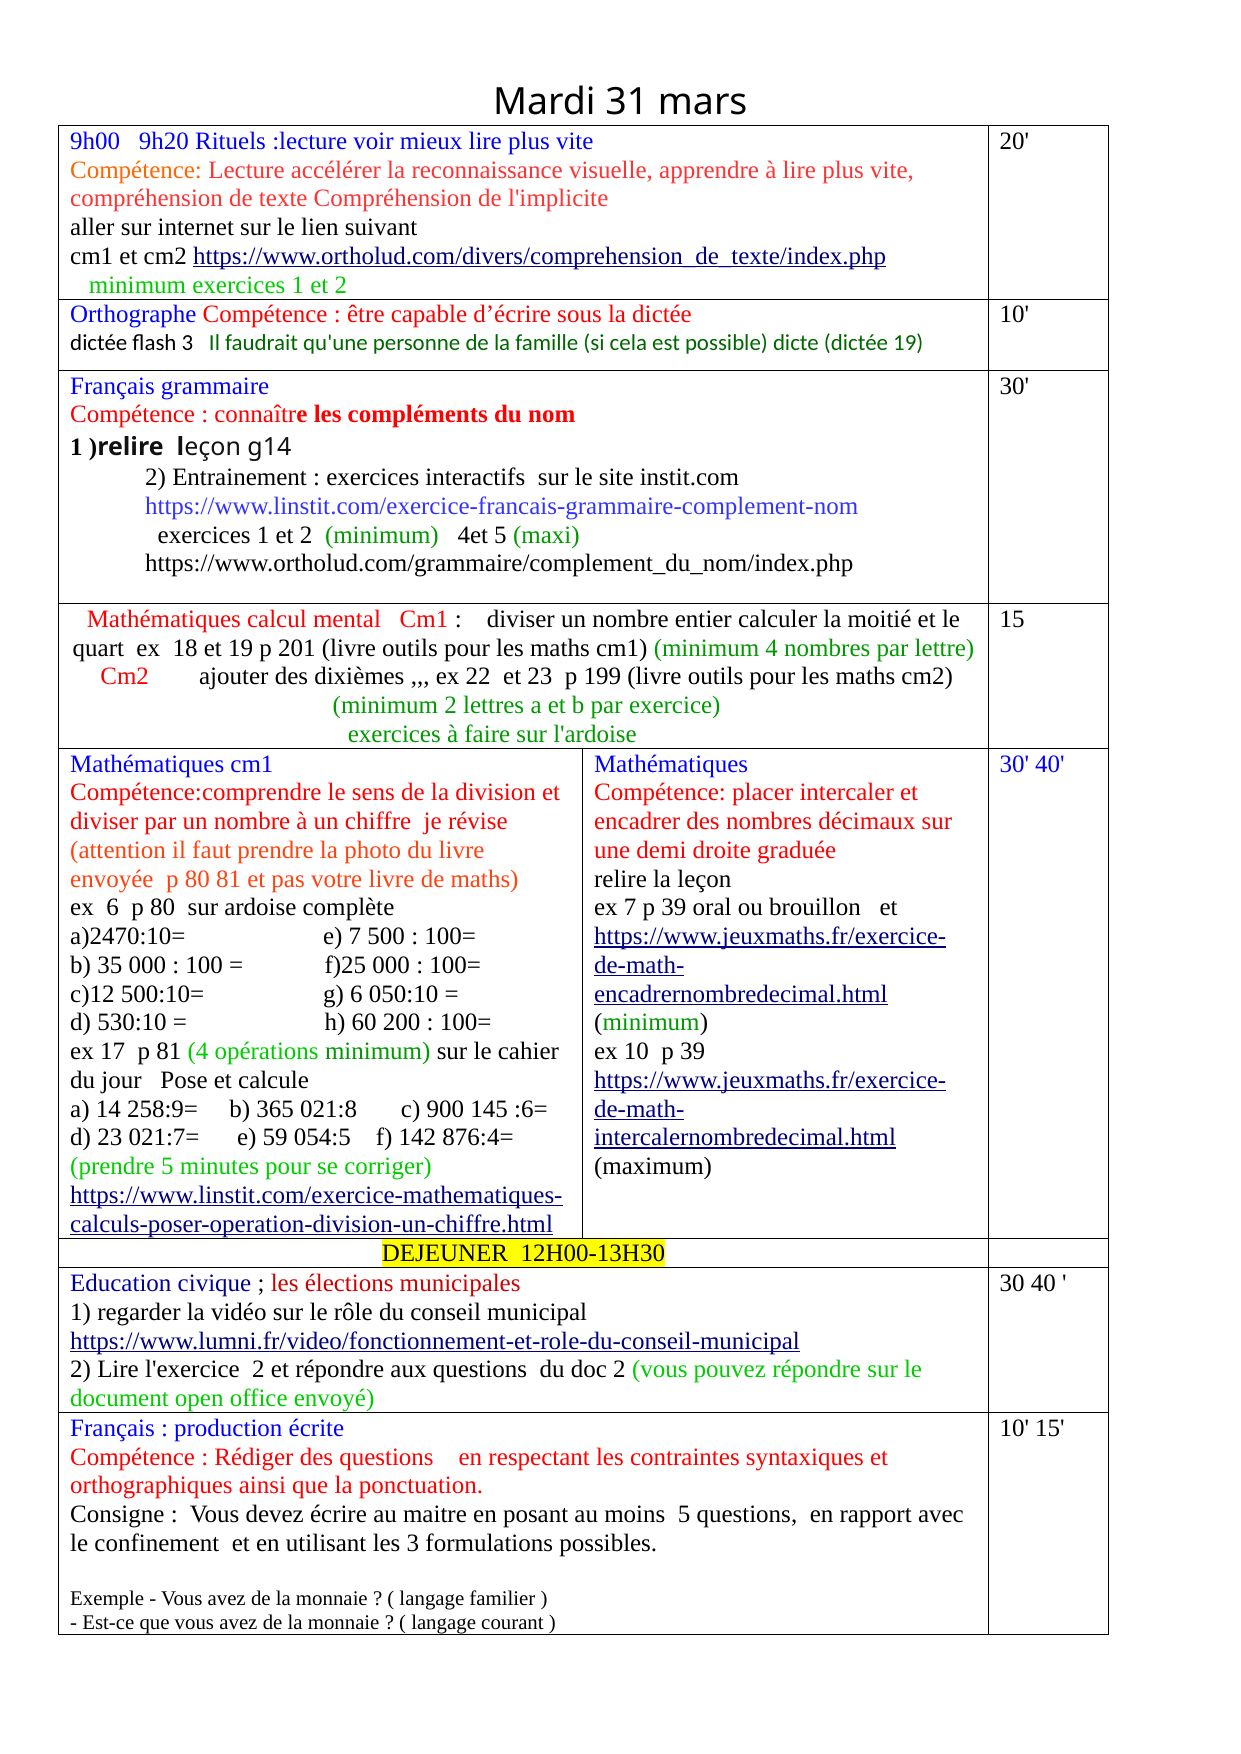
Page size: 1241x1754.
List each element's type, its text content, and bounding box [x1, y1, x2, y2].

table_cell Mathématiques calcul mental Cm1 : diviser un nombre entier calculer la moitié et le quart ex 18 et 19 p 201 (livre outils pour les maths cm1) (minimum 4 nombres par lettre) Cm2 ajouter des dixièmes ,,, ex 22 et 23 p 199 (livre outils pour les maths cm2) (minimum 2 lettres a et b par exercice) exercices à faire sur l'ardoise [59, 604, 988, 748]
table_cell Orthographe Compétence : être capable d’écrire sous la dictée dictée flash 3 Il faudrait qu'une personne de la famille (si cela est possible) dicte (dictée 19) [59, 300, 988, 370]
table_header 20' [989, 126, 1108, 298]
table_cell 30' [989, 371, 1108, 603]
table_cell [989, 1239, 1108, 1267]
table_cell Français : production écrite Compétence : Rédiger des questions en respectant les contraintes syntaxiques et orthographiques ainsi que la ponctuation. Consigne : Vous devez écrire au maitre en posant au moins 5 questions, en rapport avec le confinement et en utilisant les 3 formulations possibles. Exemple - Vous avez de la monnaie ? ( langage familier ) - Est-ce que vous avez de la monnaie ? ( langage courant ) [59, 1413, 988, 1634]
table_cell Mathématiques cm1 Compétence:comprendre le sens de la division et diviser par un nombre à un chiffre je révise (attention il faut prendre la photo du livre envoyée p 80 81 et pas votre livre de maths) ex 6 p 80 sur ardoise complète a)2470:10= e) 7 500 : 100= b) 35 000 : 100 = f)25 000 : 100= c)12 500:10= g) 6 050:10 = d) 530:10 = h) 60 200 : 100= ex 17 p 81 (4 opérations minimum) sur le cahier du jour Pose et calcule a) 14 258:9= b) 365 021:8 c) 900 145 :6= d) 23 021:7= e) 59 054:5 f) 142 876:4= (prendre 5 minutes pour se corriger) https://www.linstit.com/exercice-mathematiques-calculs-poser-operation-division-un-chiffre.html [59, 749, 582, 1237]
table_cell Français grammaire Compétence : connaître les compléments du nom 1 )relire leçon g14 2) Entrainement : exercices interactifs sur le site instit.com https://www.linstit.com/exercice-francais-grammaire-complement-nom exercices 1 et 2 (minimum) 4et 5 (maxi) https://www.ortholud.com/grammaire/complement_du_nom/index.php [59, 371, 988, 603]
table_cell 15 [989, 604, 1108, 748]
table_cell 30' 40' [989, 749, 1108, 1237]
table_header 9h00 9h20 Rituels :lecture voir mieux lire plus vite Compétence: Lecture accélérer la reconnaissance visuelle, apprendre à lire plus vite, compréhension de texte Compréhension de l'implicite aller sur internet sur le lien suivant cm1 et cm2 https://www.ortholud.com/divers/comprehension_de_texte/index.php minimum exercices 1 et 2 [59, 126, 988, 298]
table_cell 10' 15' [989, 1413, 1108, 1634]
table_cell Education civique ; les élections municipales 1) regarder la vidéo sur le rôle du conseil municipal https://www.lumni.fr/video/fonctionnement-et-role-du-conseil-municipal 2) Lire l'exercice 2 et répondre aux questions du doc 2 (vous pouvez répondre sur le document open office envoyé) [59, 1268, 988, 1412]
text Mardi 31 mars [118, 74, 1122, 125]
table_cell 30 40 ' [989, 1268, 1108, 1412]
table_cell DEJEUNER 12H00-13H30 [59, 1239, 988, 1267]
table_cell Mathématiques Compétence: placer intercaler et encadrer des nombres décimaux sur une demi droite graduée relire la leçon ex 7 p 39 oral ou brouillon et https://www.jeuxmaths.fr/exercice-de-math-encadrernombredecimal.html (minimum) ex 10 p 39 https://www.jeuxmaths.fr/exercice-de-math-intercalernombredecimal.html (maximum) [583, 749, 988, 1237]
table_cell 10' [989, 300, 1108, 370]
